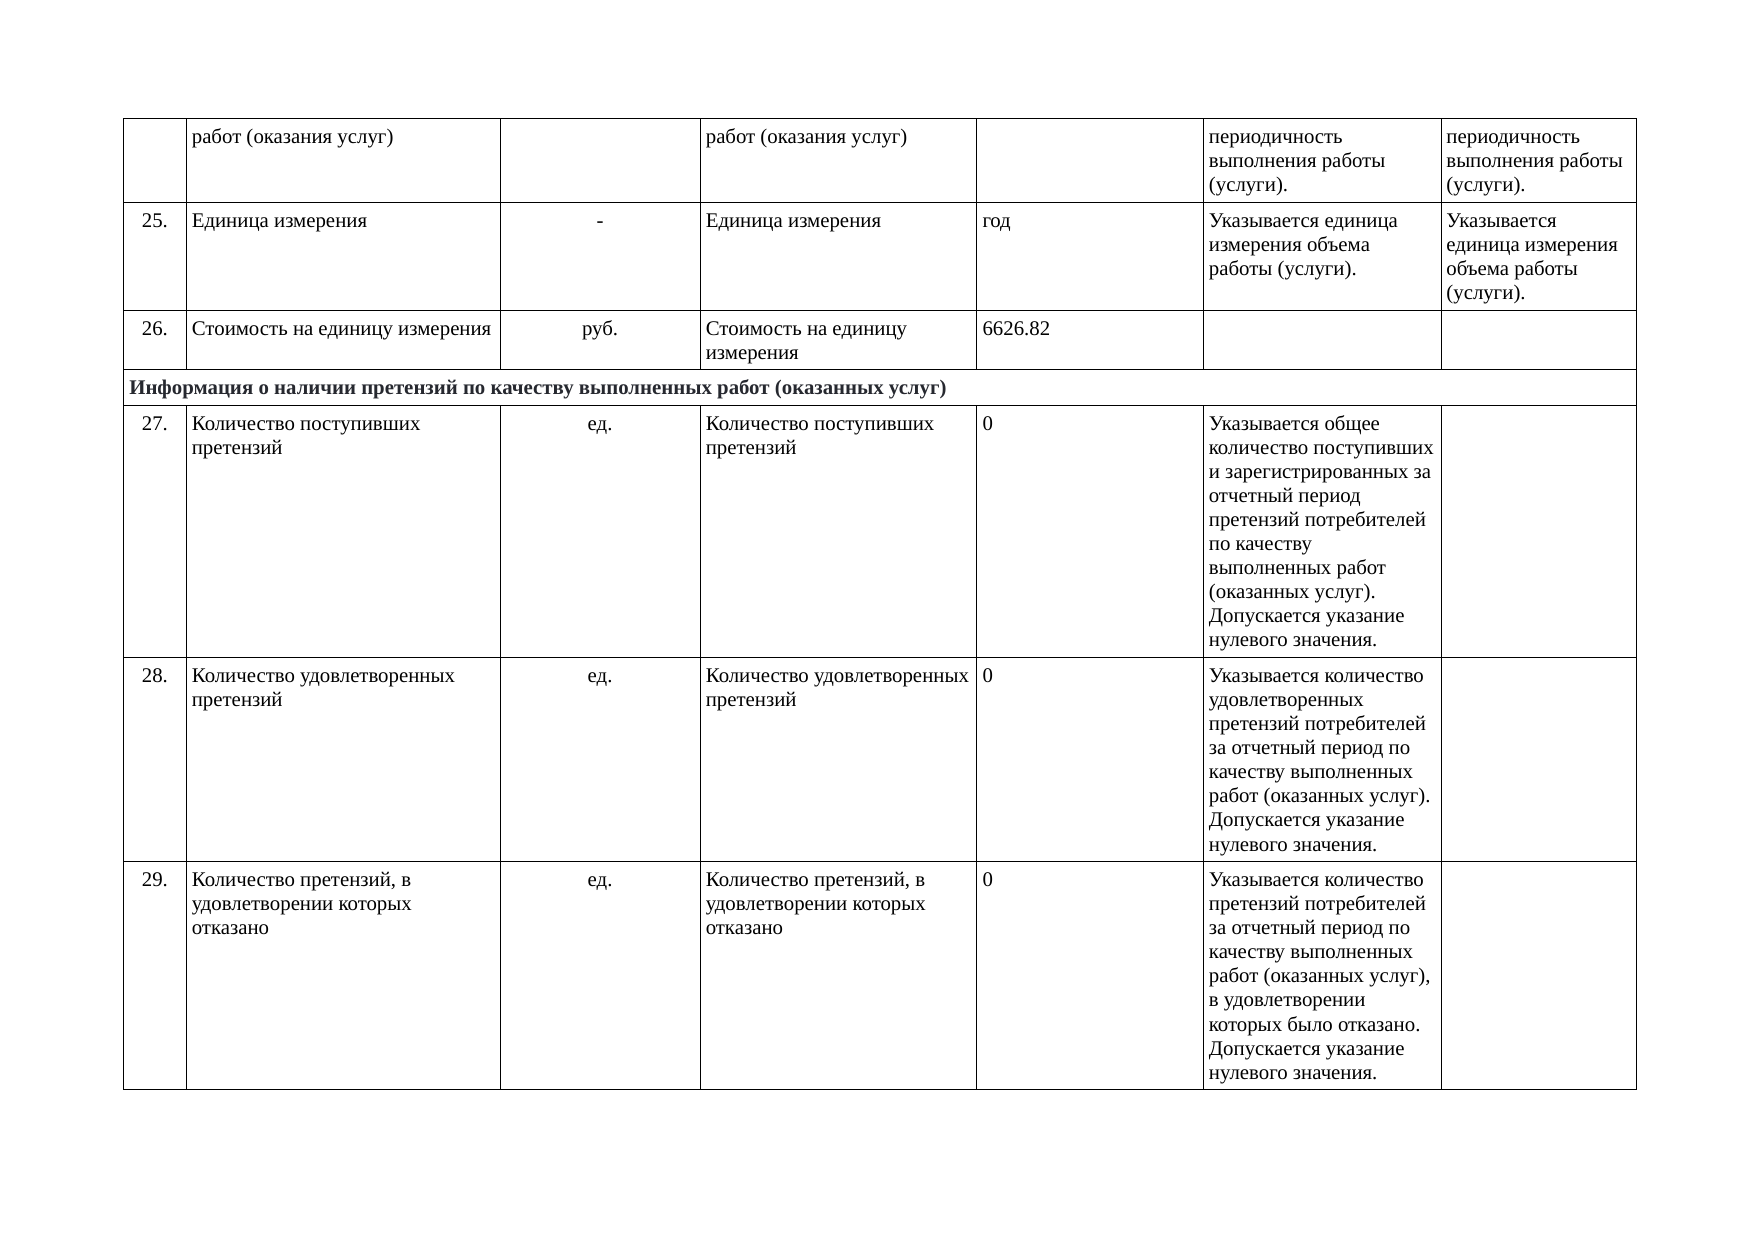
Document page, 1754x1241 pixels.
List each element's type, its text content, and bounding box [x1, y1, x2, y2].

table_cell Указывается общее количество поступивших и зарегистрированных за отчетный период претензий потребителей по качеству выполненных работ (оказанных услуг). Допускается указание нулевого значения. [1204, 406, 1441, 657]
table_cell работ (оказания услуг) [701, 119, 976, 202]
table_cell периодичность выполнения работы (услуги). [1204, 119, 1441, 202]
table_cell ед. [501, 406, 700, 657]
table_cell 6626,82 [977, 311, 1203, 369]
table_cell Количество поступивших претензий [701, 406, 976, 657]
table_cell работ (оказания услуг) [187, 119, 500, 202]
table_cell Стоимость на единицу измерения [701, 311, 976, 369]
table_cell ед. [501, 862, 700, 1089]
table_cell 27. [124, 406, 186, 657]
table_cell Количество претензий, в удовлетворении которых отказано [701, 862, 976, 1089]
table_cell 26. [124, 311, 186, 369]
table_cell [1442, 406, 1636, 657]
table_cell Количество удовлетворенных претензий [701, 658, 976, 861]
table_cell [977, 119, 1203, 202]
table_cell периодичность выполнения работы (услуги). [1442, 119, 1636, 202]
table_cell Количество удовлетворенных претензий [187, 658, 500, 861]
table_cell 28. [124, 658, 186, 861]
table_cell [1442, 311, 1636, 369]
table_cell Единица измерения [701, 203, 976, 310]
table_cell Указывается единица измерения объема работы (услуги). [1204, 203, 1441, 310]
table_cell - [501, 203, 700, 310]
table_cell Указывается количество удовлетворенных претензий потребителей за отчетный период по качеству выполненных работ (оказанных услуг). Допускается указание нулевого значения. [1204, 658, 1441, 861]
table_cell Стоимость на единицу измерения [187, 311, 500, 369]
table_cell [1442, 862, 1636, 1089]
table_cell ед. [501, 658, 700, 861]
table_cell Информация о наличии претензий по качеству выполненных работ (оказанных услуг) [124, 370, 1636, 405]
table_cell [1204, 311, 1441, 369]
table_cell - [501, 119, 700, 202]
table_cell Указывается количество претензий потребителей за отчетный период по качеству выполненных работ (оказанных услуг), в удовлетворении которых было отказано. Допускается указание нулевого значения. [1204, 862, 1441, 1089]
table_cell Количество поступивших претензий [187, 406, 500, 657]
table_cell 29. [124, 862, 186, 1089]
table_cell 25. [124, 203, 186, 310]
table_cell год [977, 203, 1203, 310]
table_cell [1442, 658, 1636, 861]
table_cell 0 [977, 406, 1203, 657]
table_cell Указывается единица измерения объема работы (услуги). [1442, 203, 1636, 310]
table_cell Количество претензий, в удовлетворении которых отказано [187, 862, 500, 1089]
table_cell [124, 119, 186, 202]
table_cell 0 [977, 658, 1203, 861]
table_cell руб. [501, 311, 700, 369]
table_cell Единица измерения [187, 203, 500, 310]
table_cell 0 [977, 862, 1203, 1089]
